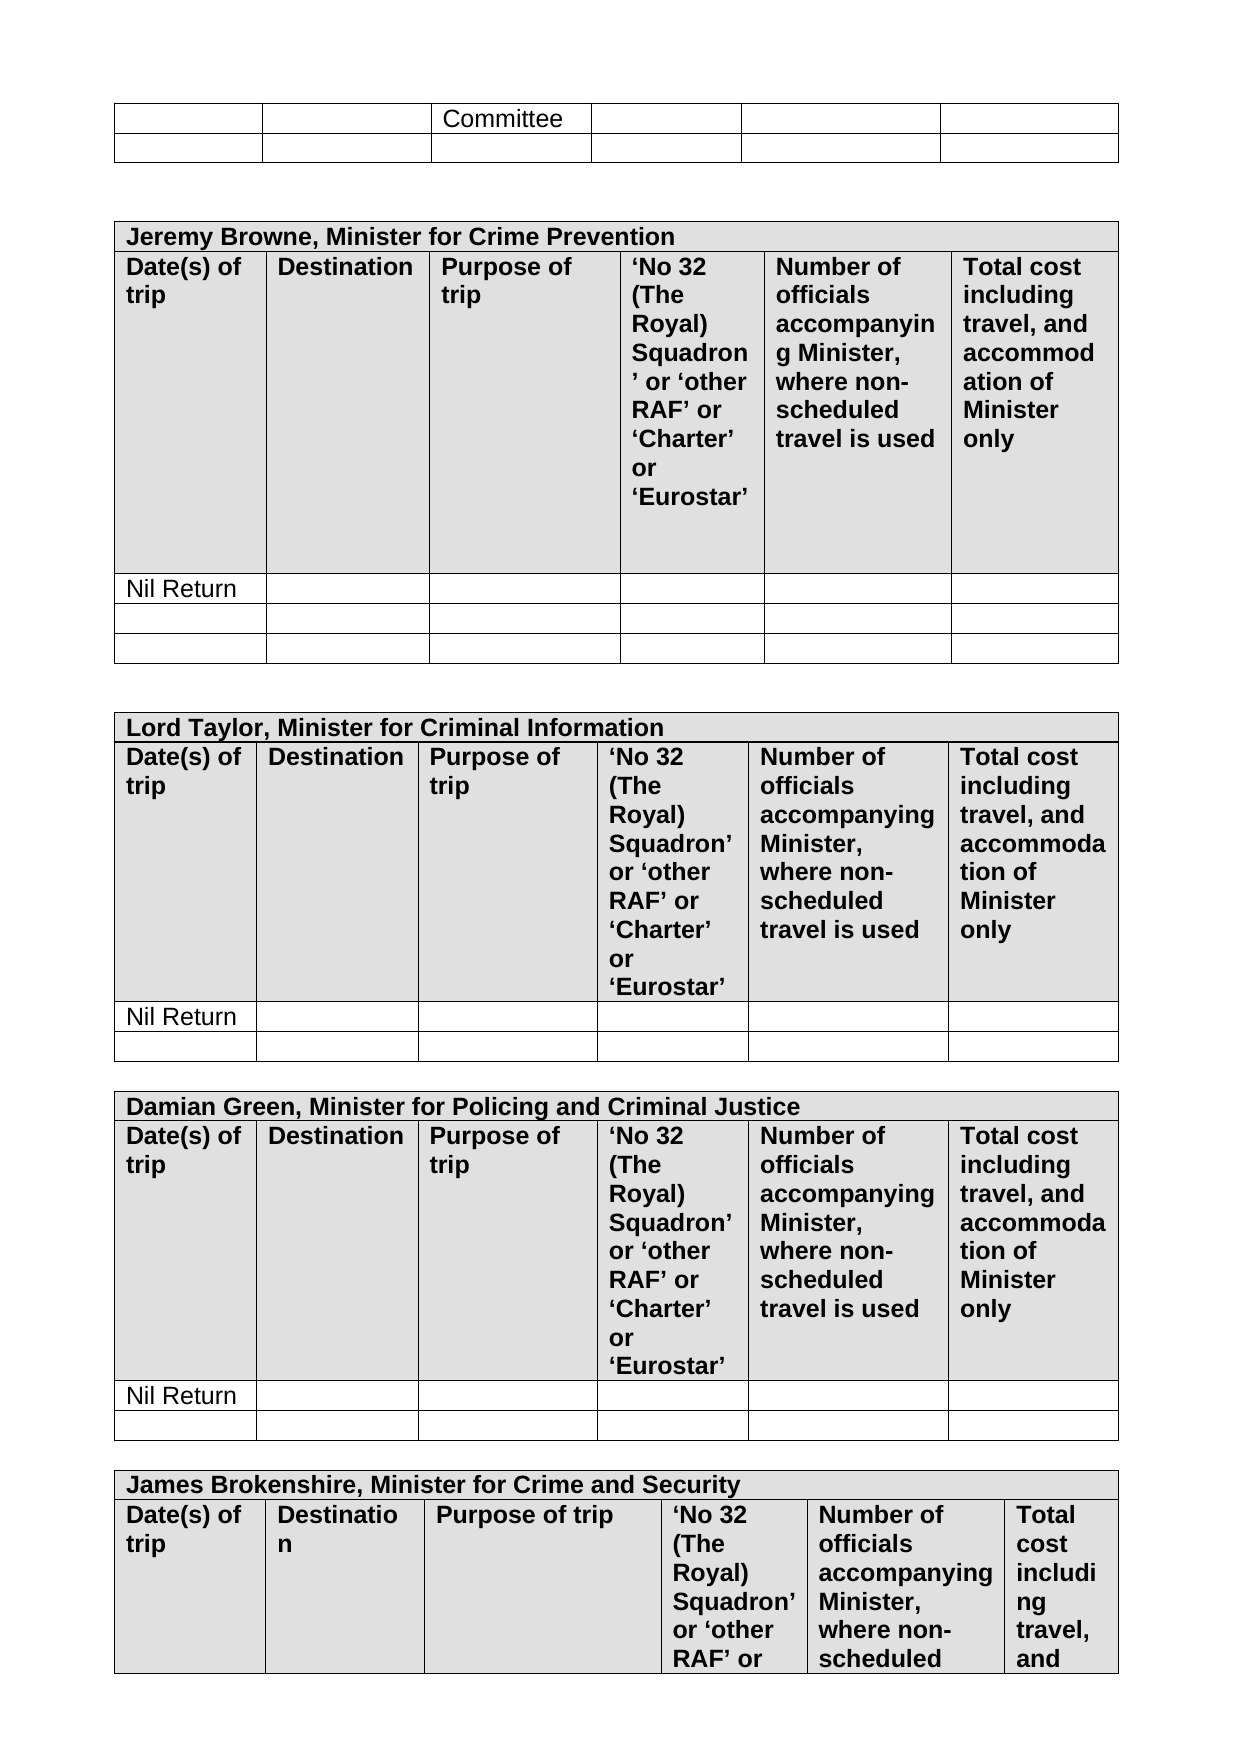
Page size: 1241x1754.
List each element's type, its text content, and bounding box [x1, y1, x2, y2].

table_cell Number of officials accompanying Minister, where non-scheduled travel is used [749, 1121, 948, 1380]
table_cell Destination [257, 1121, 418, 1380]
table_cell Number of officials accompanying Minister, where non-scheduled [808, 1500, 1004, 1673]
table_cell Number of officials accompanying Minister, where non-scheduled travel is used [749, 743, 948, 1001]
table_header James Brokenshire, Minister for Crime and Security [115, 1471, 1118, 1499]
table_cell [267, 604, 429, 633]
table_cell [949, 1032, 1118, 1061]
table_cell [749, 1002, 948, 1031]
table_cell [765, 604, 951, 633]
table_cell Purpose of trip [419, 743, 597, 1001]
table_cell [430, 634, 620, 663]
table_cell [257, 1381, 418, 1410]
table_cell [430, 574, 620, 603]
table_cell Date(s) of trip [115, 252, 266, 573]
table_cell Date(s) of trip [115, 1500, 265, 1673]
table_cell [598, 1002, 748, 1031]
table_cell Number of officials accompanying Minister, where non-scheduled travel is used [765, 252, 951, 573]
table_cell [419, 1002, 597, 1031]
table_cell [598, 1032, 748, 1061]
table_cell [257, 1411, 418, 1440]
table_cell [941, 104, 1118, 132]
table_cell Destination [257, 743, 418, 1001]
table_cell [742, 134, 940, 162]
table_cell Total cost including travel, and accommodation of Minister only [952, 252, 1118, 573]
table_cell [949, 1381, 1118, 1410]
table_cell [949, 1002, 1118, 1031]
table_cell [115, 1411, 256, 1440]
table_cell [952, 634, 1118, 663]
table_cell Total cost including travel, and accommodation of Minister only [949, 743, 1118, 1001]
table_cell [742, 104, 940, 132]
table_cell [765, 574, 951, 603]
table_cell [263, 104, 431, 132]
table_cell [749, 1411, 948, 1440]
table_cell [765, 634, 951, 663]
table_cell [749, 1032, 948, 1061]
table_cell Purpose of trip [430, 252, 620, 573]
table_cell [115, 634, 266, 663]
table_cell Nil Return [115, 1002, 256, 1031]
table_cell [257, 1032, 418, 1061]
table_cell Purpose of trip [419, 1121, 597, 1380]
table_cell Date(s) of trip [115, 1121, 256, 1380]
table_cell ‘No 32 (The Royal) Squadron’ or ‘other RAF’ or [662, 1500, 807, 1673]
table_cell [621, 634, 764, 663]
table_cell Purpose of trip [425, 1500, 661, 1673]
table_cell Nil Return [115, 1381, 256, 1410]
table_cell Committee [432, 104, 591, 132]
table_cell [592, 134, 741, 162]
table_cell [115, 104, 262, 132]
table_header Damian Green, Minister for Policing and Criminal Justice [115, 1092, 1118, 1120]
table_cell [267, 634, 429, 663]
table_cell [115, 1032, 256, 1061]
table_cell [952, 574, 1118, 603]
table_cell [267, 574, 429, 603]
table_cell [432, 134, 591, 162]
table_cell [952, 604, 1118, 633]
table_cell ‘No 32 (The Royal) Squadron’ or ‘other RAF’ or ‘Charter’ or ‘Eurostar’ [598, 743, 748, 1001]
table_cell ‘No 32 (The Royal) Squadron’ or ‘other RAF’ or ‘Charter’ or ‘Eurostar’ [621, 252, 764, 573]
table_cell [419, 1381, 597, 1410]
table_cell [592, 104, 741, 132]
table_cell Total cost including travel, and [1005, 1500, 1118, 1673]
table_cell [419, 1032, 597, 1061]
table_cell [115, 134, 262, 162]
table_cell [115, 604, 266, 633]
table_header Jeremy Browne, Minister for Crime Prevention [115, 222, 1118, 251]
table_cell [749, 1381, 948, 1410]
table_cell Nil Return [115, 574, 266, 603]
table_cell Date(s) of trip [115, 743, 256, 1001]
table_cell [263, 134, 431, 162]
table_cell [621, 574, 764, 603]
table_cell [257, 1002, 418, 1031]
table_header Lord Taylor, Minister for Criminal Information [115, 713, 1118, 741]
table_cell [419, 1411, 597, 1440]
table_cell Total cost including travel, and accommodation of Minister only [949, 1121, 1118, 1380]
table_cell [949, 1411, 1118, 1440]
table_cell [430, 604, 620, 633]
table_cell ‘No 32 (The Royal) Squadron’ or ‘other RAF’ or ‘Charter’ or ‘Eurostar’ [598, 1121, 748, 1380]
table_cell [621, 604, 764, 633]
table_cell Destination [266, 1500, 424, 1673]
table_cell Destination [267, 252, 429, 573]
table_cell [598, 1381, 748, 1410]
table_cell [941, 134, 1118, 162]
table_cell [598, 1411, 748, 1440]
